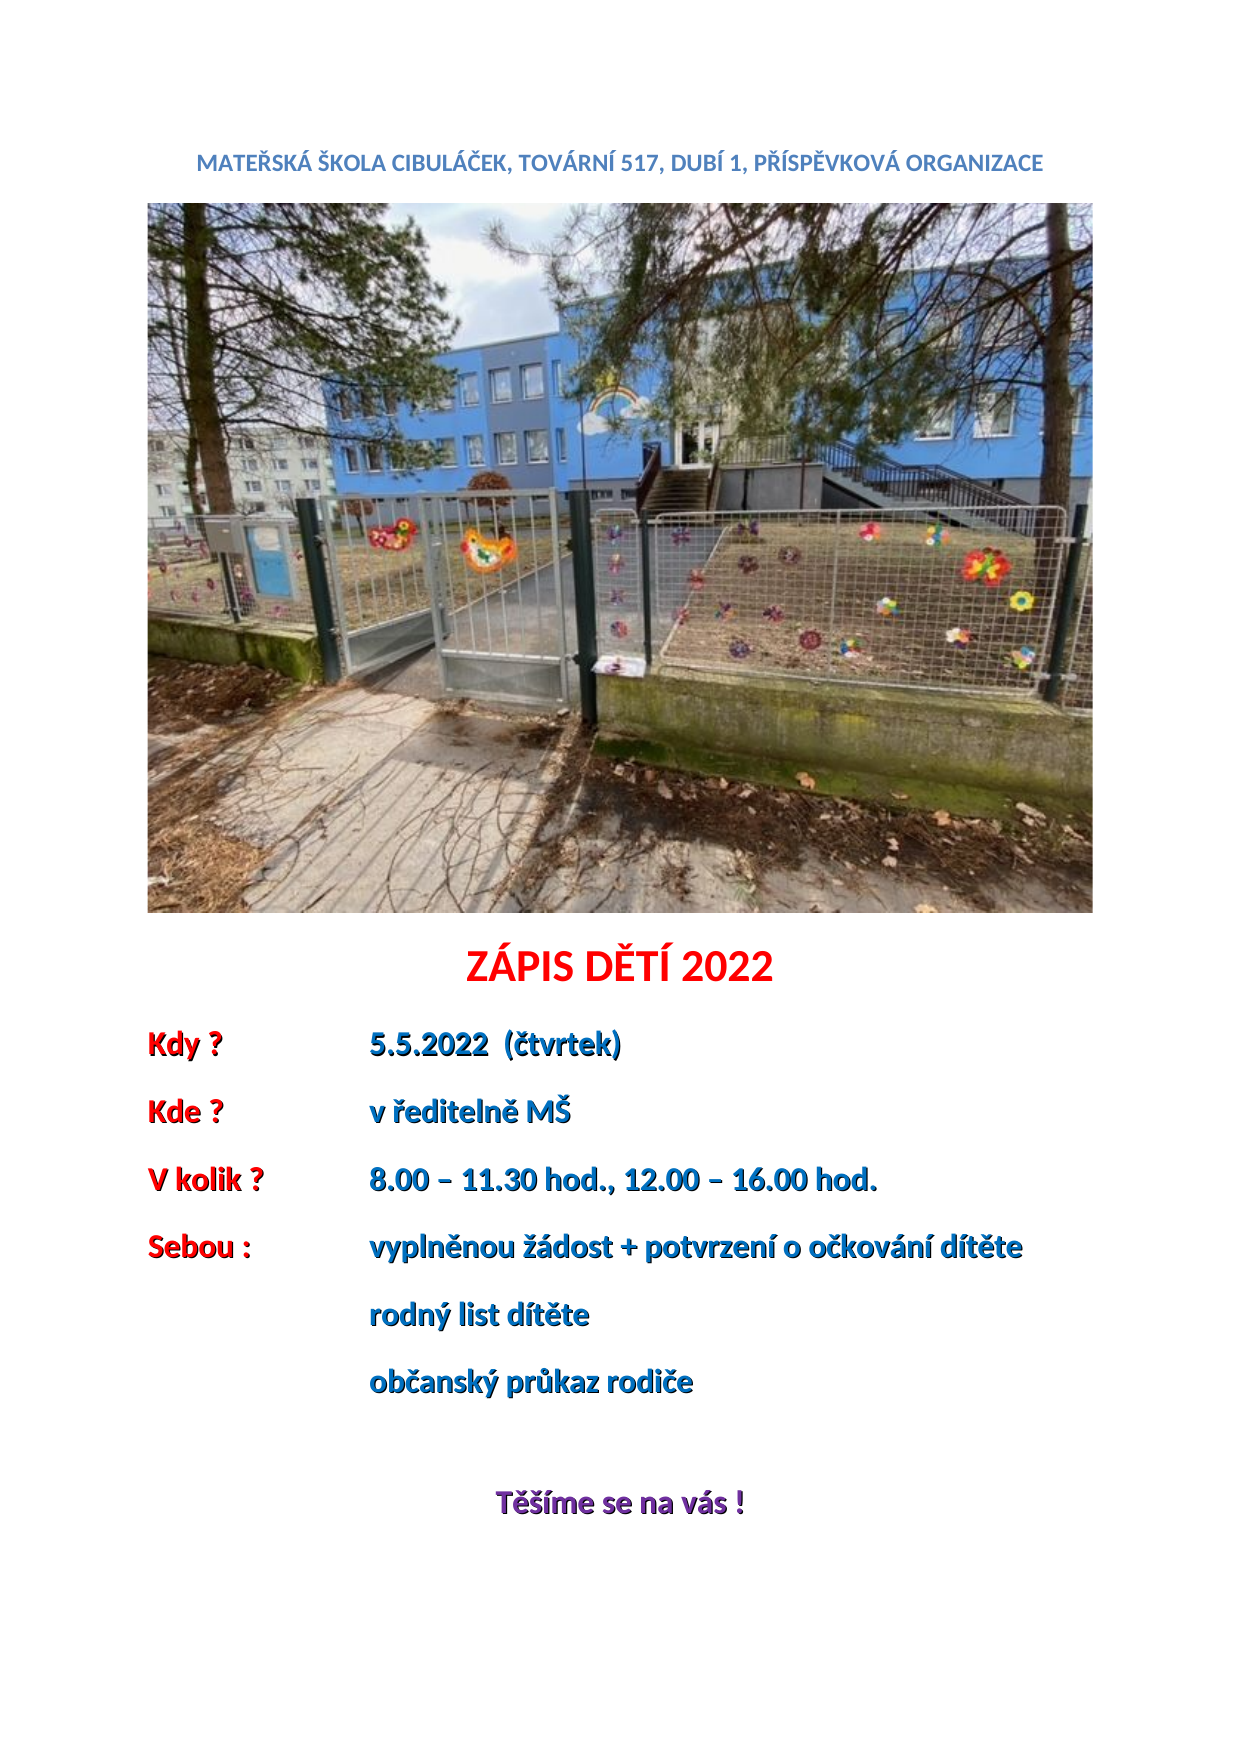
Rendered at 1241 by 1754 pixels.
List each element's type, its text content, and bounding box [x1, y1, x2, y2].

text občanský průkaz rodiče [148, 1360, 1093, 1401]
text ZÁPIS DĚTÍ 2022 [148, 937, 1093, 993]
text Kdy ? 5.5.2022 (čtvrtek) [148, 1022, 1093, 1063]
text MATEŘSKÁ ŠKOLA CIBULÁČEK, TOVÁRNÍ 517, DUBÍ 1, PŘÍSPĚVKOVÁ ORGANIZACE [148, 148, 1093, 178]
text Kde ? v ředitelně MŠ [148, 1090, 1093, 1131]
text rodný list dítěte [148, 1293, 1093, 1333]
text V kolik ? 8.00 – 11.30 hod., 12.00 – 16.00 hod. [148, 1157, 1093, 1198]
text Těšíme se na vás ! [148, 1481, 1093, 1522]
text Sebou : vyplněnou žádost + potvrzení o očkování dítěte [148, 1225, 1093, 1266]
